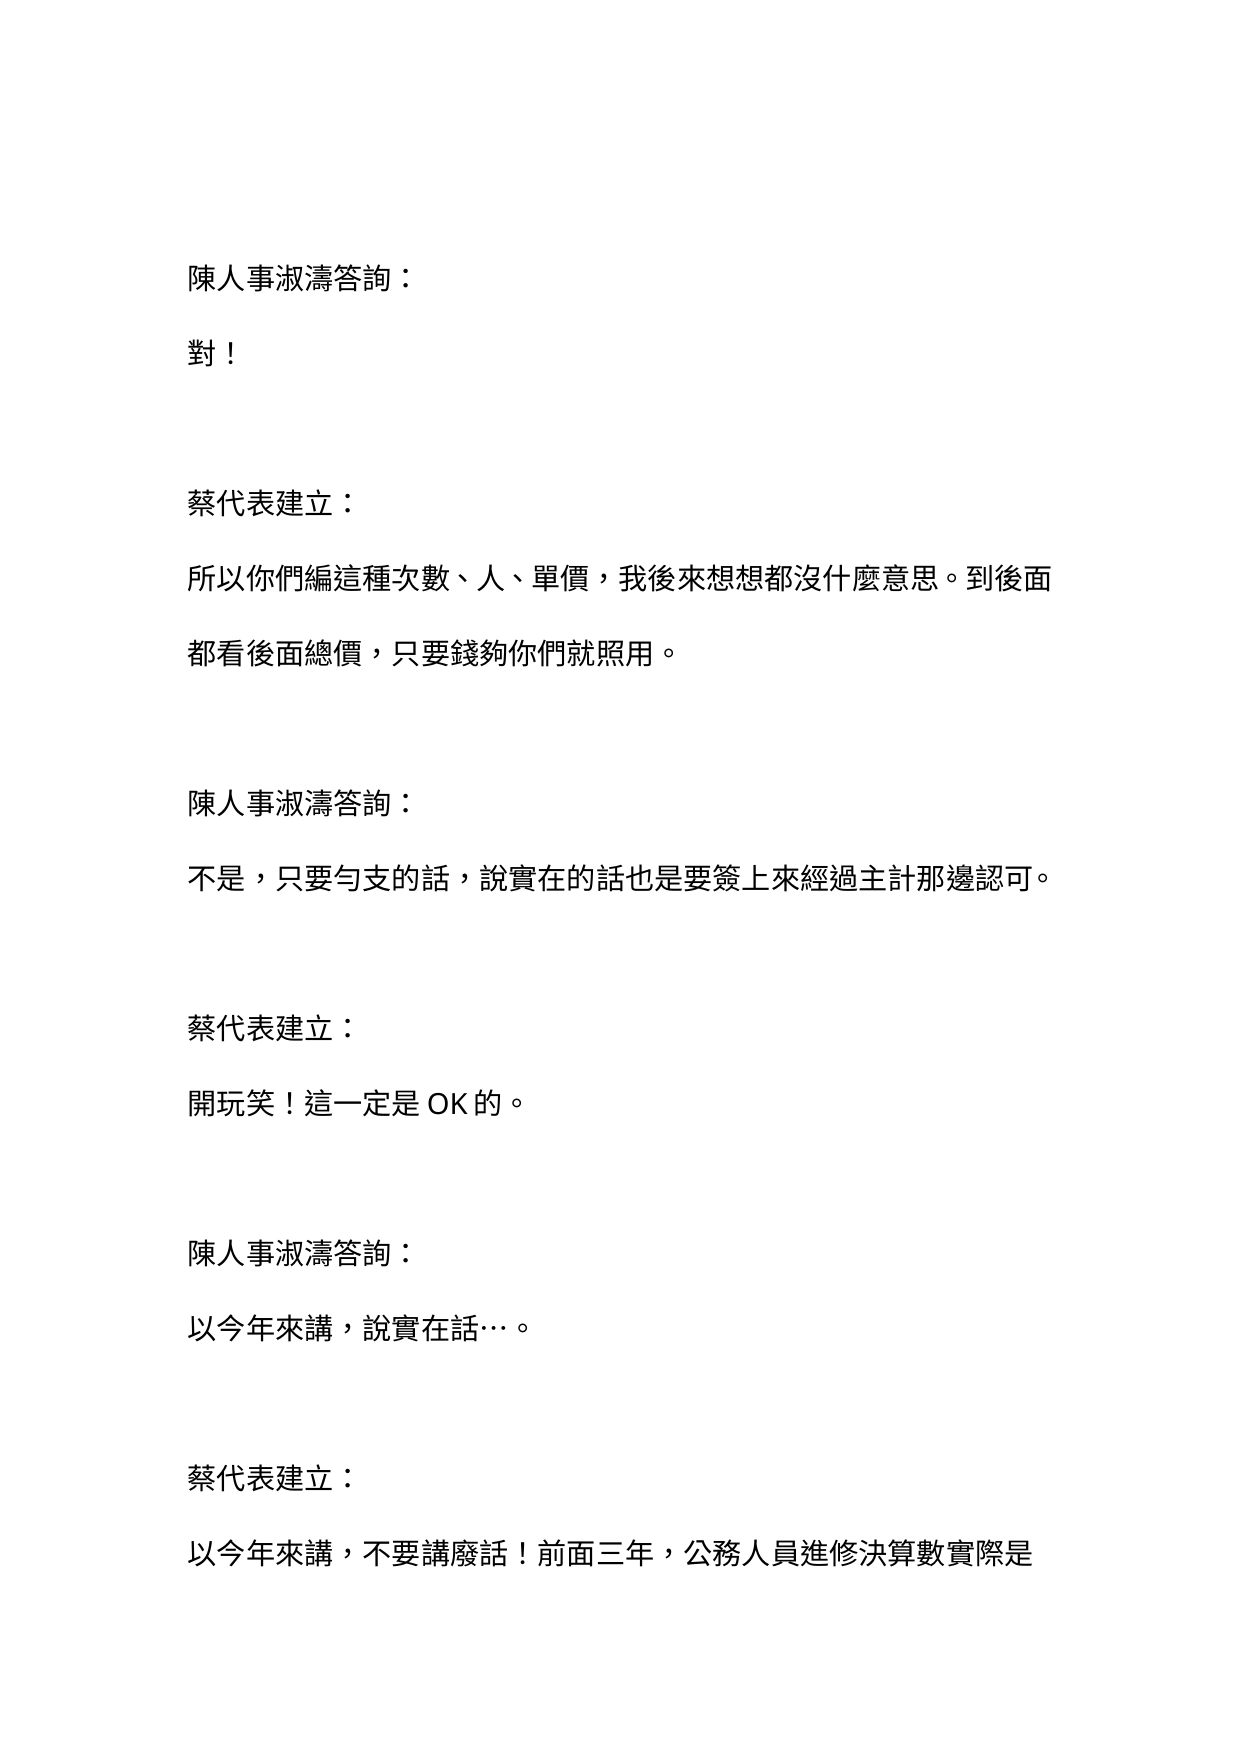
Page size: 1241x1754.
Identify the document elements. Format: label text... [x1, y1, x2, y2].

text 陳人事淑濤答詢： [187, 239, 1053, 314]
text 所以你們編這種次數、人、單價，我後來想想都沒什麼意思。到後面都看後面總價，只要錢夠你們就照用。 [187, 539, 1053, 689]
text 陳人事淑濤答詢： [187, 1214, 1053, 1289]
text 以今年來講，說實在話…。 [187, 1289, 1053, 1364]
text 以今年來講，不要講廢話！前面三年，公務人員進修決算數實際是 [187, 1514, 1053, 1589]
text 蔡代表建立： [187, 1439, 1053, 1514]
text 開玩笑！這一定是OK的。 [187, 1064, 1053, 1139]
text 陳人事淑濤答詢： [187, 764, 1053, 839]
text 蔡代表建立： [187, 989, 1053, 1064]
text 不是，只要勻支的話，說實在的話也是要簽上來經過主計那邊認可。 [187, 839, 1053, 914]
text 蔡代表建立： [187, 464, 1053, 539]
text 對！ [187, 314, 1053, 389]
